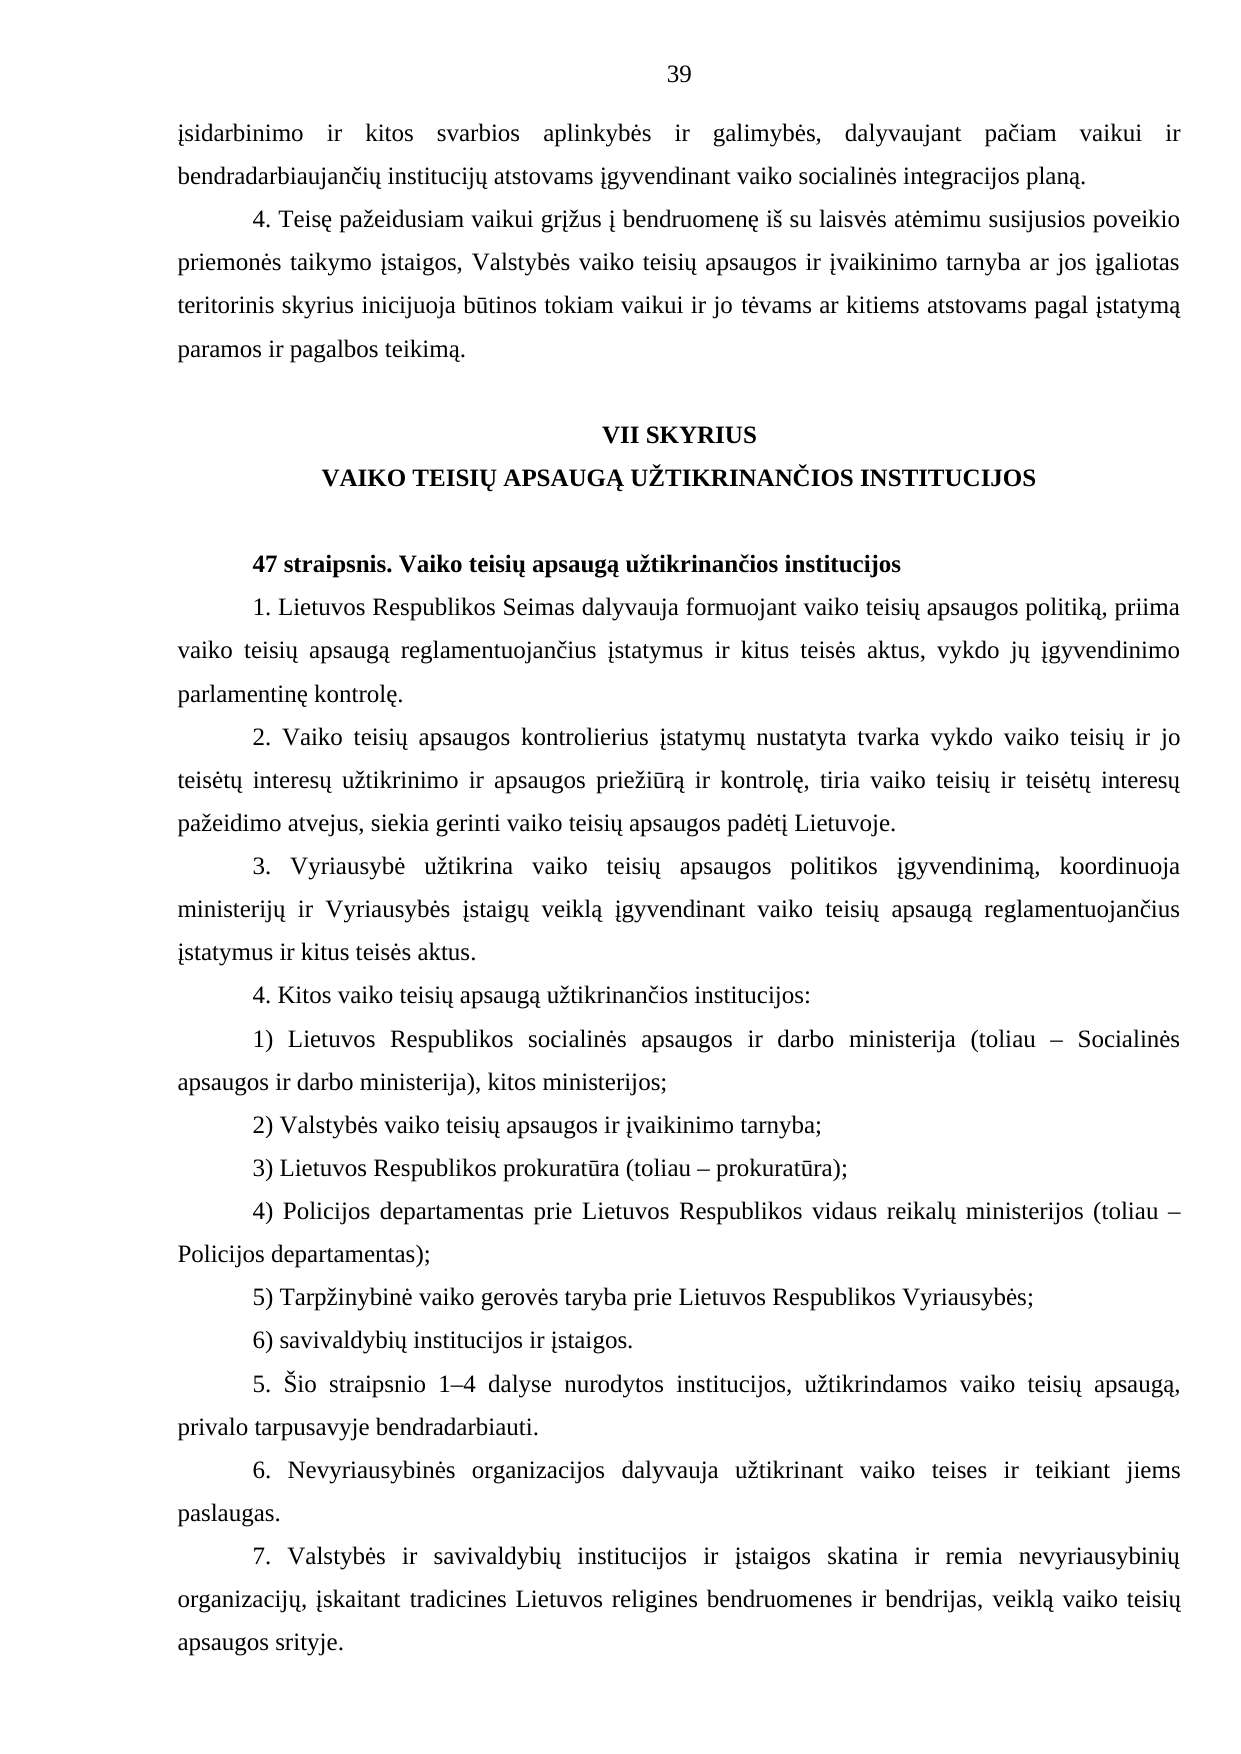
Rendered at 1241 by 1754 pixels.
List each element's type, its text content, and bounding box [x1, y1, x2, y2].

text 3. Vyriausybė užtikrina vaiko teisių apsaugos politikos įgyvendinimą, koordinuoja ministerijų ir Vyriausybės įstaigų veiklą įgyvendinant vaiko teisių apsaugą reglamentuojančius įstatymus ir kitus teisės aktus. [177, 851, 1181, 966]
text 4. Kitos vaiko teisių apsaugą užtikrinančios institucijos: [177, 981, 1181, 1009]
text 6. Nevyriausybinės organizacijos dalyvauja užtikrinant vaiko teises ir teikiant jiems paslaugas. [177, 1455, 1181, 1527]
text 3) Lietuvos Respublikos prokuratūra (toliau – prokuratūra); [177, 1153, 1181, 1182]
text 4. Teisę pažeidusiam vaikui grįžus į bendruomenę iš su laisvės atėmimu susijusios poveikio priemonės taikymo įstaigos, Valstybės vaiko teisių apsaugos ir įvaikinimo tarnyba ar jos įgaliotas teritorinis skyrius inicijuoja būtinos tokiam vaikui ir jo tėvams ar kitiems atstovams pagal įstatymą paramos ir pagalbos teikimą. [177, 204, 1181, 362]
text VII SKYRIUS [177, 420, 1181, 449]
text 6) savivaldybių institucijos ir įstaigos. [177, 1326, 1181, 1354]
text 5. Šio straipsnio 1–4 dalyse nurodytos institucijos, užtikrindamos vaiko teisių apsaugą, privalo tarpusavyje bendradarbiauti. [177, 1369, 1181, 1441]
text įsidarbinimo ir kitos svarbios aplinkybės ir galimybės, dalyvaujant pačiam vaikui ir bendradarbiaujančių institucijų atstovams įgyvendinant vaiko socialinės integracijos planą. [177, 118, 1181, 190]
text 1) Lietuvos Respublikos socialinės apsaugos ir darbo ministerija (toliau – Socialinės apsaugos ir darbo ministerija), kitos ministerijos; [177, 1024, 1181, 1096]
text 47 straipsnis. Vaiko teisių apsaugą užtikrinančios institucijos [177, 549, 1181, 578]
text 5) Tarpžinybinė vaiko gerovės taryba prie Lietuvos Respublikos Vyriausybės; [177, 1282, 1181, 1311]
text 7. Valstybės ir savivaldybių institucijos ir įstaigos skatina ir remia nevyriausybinių organizacijų, įskaitant tradicines Lietuvos religines bendruomenes ir bendrijas, veiklą vaiko teisių apsaugos srityje. [177, 1541, 1181, 1656]
text VAIKO TEISIŲ APSAUGĄ UŽTIKRINANČIOS INSTITUCIJOS [177, 463, 1181, 492]
text 2. Vaiko teisių apsaugos kontrolierius įstatymų nustatyta tvarka vykdo vaiko teisių ir jo teisėtų interesų užtikrinimo ir apsaugos priežiūrą ir kontrolę, tiria vaiko teisių ir teisėtų interesų pažeidimo atvejus, siekia gerinti vaiko teisių apsaugos padėtį Lietuvoje. [177, 722, 1181, 837]
text 2) Valstybės vaiko teisių apsaugos ir įvaikinimo tarnyba; [177, 1110, 1181, 1139]
text 4) Policijos departamentas prie Lietuvos Respublikos vidaus reikalų ministerijos (toliau – Policijos departamentas); [177, 1196, 1181, 1268]
text 1. Lietuvos Respublikos Seimas dalyvauja formuojant vaiko teisių apsaugos politiką, priima vaiko teisių apsaugą reglamentuojančius įstatymus ir kitus teisės aktus, vykdo jų įgyvendinimo parlamentinę kontrolę. [177, 592, 1181, 707]
